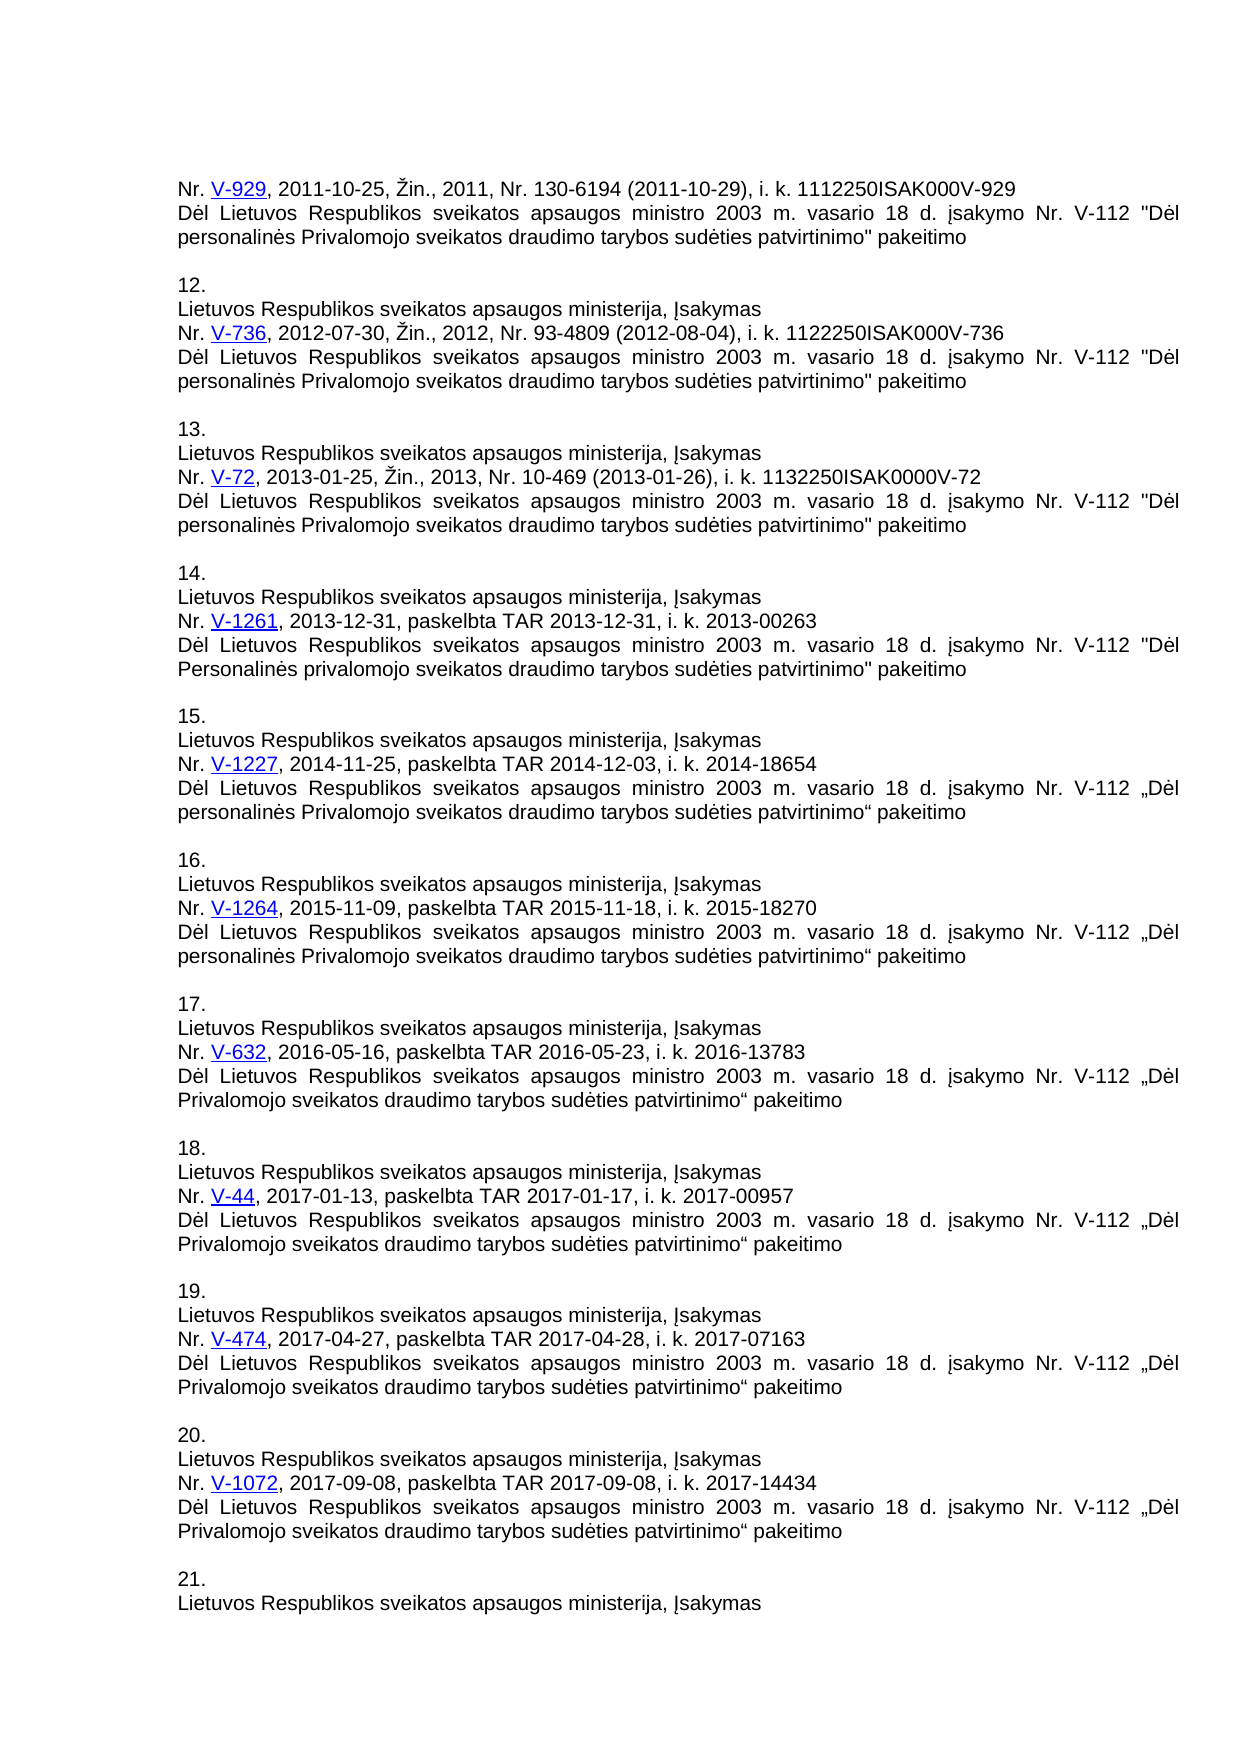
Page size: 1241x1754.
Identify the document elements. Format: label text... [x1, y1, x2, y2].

text Lietuvos Respublikos sveikatos apsaugos ministerija, Įsakymas [177, 1159, 1181, 1183]
text Nr. V-1072, 2017-09-08, paskelbta TAR 2017-09-08, i. k. 2017-14434 [177, 1471, 1181, 1495]
text 21. [177, 1567, 1181, 1591]
text Lietuvos Respublikos sveikatos apsaugos ministerija, Įsakymas [177, 297, 1181, 321]
text 14. [177, 561, 1181, 584]
text Dėl Lietuvos Respublikos sveikatos apsaugos ministro 2003 m. vasario 18 d. įsakymo Nr. V-112 "Dėl personalinės Privalomojo sveikatos draudimo tarybos sudėties patvirtinimo" pakeitimo [177, 489, 1181, 537]
text Lietuvos Respublikos sveikatos apsaugos ministerija, Įsakymas [177, 584, 1181, 608]
text Dėl Lietuvos Respublikos sveikatos apsaugos ministro 2003 m. vasario 18 d. įsakymo Nr. V-112 "Dėl Personalinės privalomojo sveikatos draudimo tarybos sudėties patvirtinimo" pakeitimo [177, 632, 1181, 680]
text 19. [177, 1279, 1181, 1303]
text Lietuvos Respublikos sveikatos apsaugos ministerija, Įsakymas [177, 1016, 1181, 1040]
text Lietuvos Respublikos sveikatos apsaugos ministerija, Įsakymas [177, 1591, 1181, 1615]
text Dėl Lietuvos Respublikos sveikatos apsaugos ministro 2003 m. vasario 18 d. įsakymo Nr. V-112 „Dėl Privalomojo sveikatos draudimo tarybos sudėties patvirtinimo“ pakeitimo [177, 1495, 1181, 1543]
text Nr. V-1264, 2015-11-09, paskelbta TAR 2015-11-18, i. k. 2015-18270 [177, 896, 1181, 920]
text Dėl Lietuvos Respublikos sveikatos apsaugos ministro 2003 m. vasario 18 d. įsakymo Nr. V-112 „Dėl Privalomojo sveikatos draudimo tarybos sudėties patvirtinimo“ pakeitimo [177, 1351, 1181, 1399]
text Nr. V-632, 2016-05-16, paskelbta TAR 2016-05-23, i. k. 2016-13783 [177, 1040, 1181, 1064]
text Dėl Lietuvos Respublikos sveikatos apsaugos ministro 2003 m. vasario 18 d. įsakymo Nr. V-112 „Dėl personalinės Privalomojo sveikatos draudimo tarybos sudėties patvirtinimo“ pakeitimo [177, 920, 1181, 968]
text Lietuvos Respublikos sveikatos apsaugos ministerija, Įsakymas [177, 1447, 1181, 1471]
text 17. [177, 992, 1181, 1016]
text Lietuvos Respublikos sveikatos apsaugos ministerija, Įsakymas [177, 1303, 1181, 1327]
text Dėl Lietuvos Respublikos sveikatos apsaugos ministro 2003 m. vasario 18 d. įsakymo Nr. V-112 "Dėl personalinės Privalomojo sveikatos draudimo tarybos sudėties patvirtinimo" pakeitimo [177, 201, 1181, 249]
text 15. [177, 704, 1181, 728]
text 20. [177, 1423, 1181, 1447]
text Nr. V-1227, 2014-11-25, paskelbta TAR 2014-12-03, i. k. 2014-18654 [177, 752, 1181, 776]
text Dėl Lietuvos Respublikos sveikatos apsaugos ministro 2003 m. vasario 18 d. įsakymo Nr. V-112 „Dėl Privalomojo sveikatos draudimo tarybos sudėties patvirtinimo“ pakeitimo [177, 1207, 1181, 1255]
text Nr. V-72, 2013-01-25, Žin., 2013, Nr. 10-469 (2013-01-26), i. k. 1132250ISAK0000V-72 [177, 465, 1181, 489]
text Nr. V-736, 2012-07-30, Žin., 2012, Nr. 93-4809 (2012-08-04), i. k. 1122250ISAK000V-736 [177, 321, 1181, 345]
text Dėl Lietuvos Respublikos sveikatos apsaugos ministro 2003 m. vasario 18 d. įsakymo Nr. V-112 "Dėl personalinės Privalomojo sveikatos draudimo tarybos sudėties patvirtinimo" pakeitimo [177, 345, 1181, 393]
text Nr. V-44, 2017-01-13, paskelbta TAR 2017-01-17, i. k. 2017-00957 [177, 1183, 1181, 1207]
text 18. [177, 1136, 1181, 1159]
text Lietuvos Respublikos sveikatos apsaugos ministerija, Įsakymas [177, 728, 1181, 752]
text 16. [177, 848, 1181, 872]
text Lietuvos Respublikos sveikatos apsaugos ministerija, Įsakymas [177, 872, 1181, 896]
text Lietuvos Respublikos sveikatos apsaugos ministerija, Įsakymas [177, 441, 1181, 465]
text Nr. V-474, 2017-04-27, paskelbta TAR 2017-04-28, i. k. 2017-07163 [177, 1327, 1181, 1351]
text 12. [177, 273, 1181, 297]
text Nr. V-929, 2011-10-25, Žin., 2011, Nr. 130-6194 (2011-10-29), i. k. 1112250ISAK000V-929 [177, 177, 1181, 201]
text Dėl Lietuvos Respublikos sveikatos apsaugos ministro 2003 m. vasario 18 d. įsakymo Nr. V-112 „Dėl personalinės Privalomojo sveikatos draudimo tarybos sudėties patvirtinimo“ pakeitimo [177, 776, 1181, 824]
text 13. [177, 417, 1181, 441]
text Dėl Lietuvos Respublikos sveikatos apsaugos ministro 2003 m. vasario 18 d. įsakymo Nr. V-112 „Dėl Privalomojo sveikatos draudimo tarybos sudėties patvirtinimo“ pakeitimo [177, 1064, 1181, 1112]
text Nr. V-1261, 2013-12-31, paskelbta TAR 2013-12-31, i. k. 2013-00263 [177, 608, 1181, 632]
